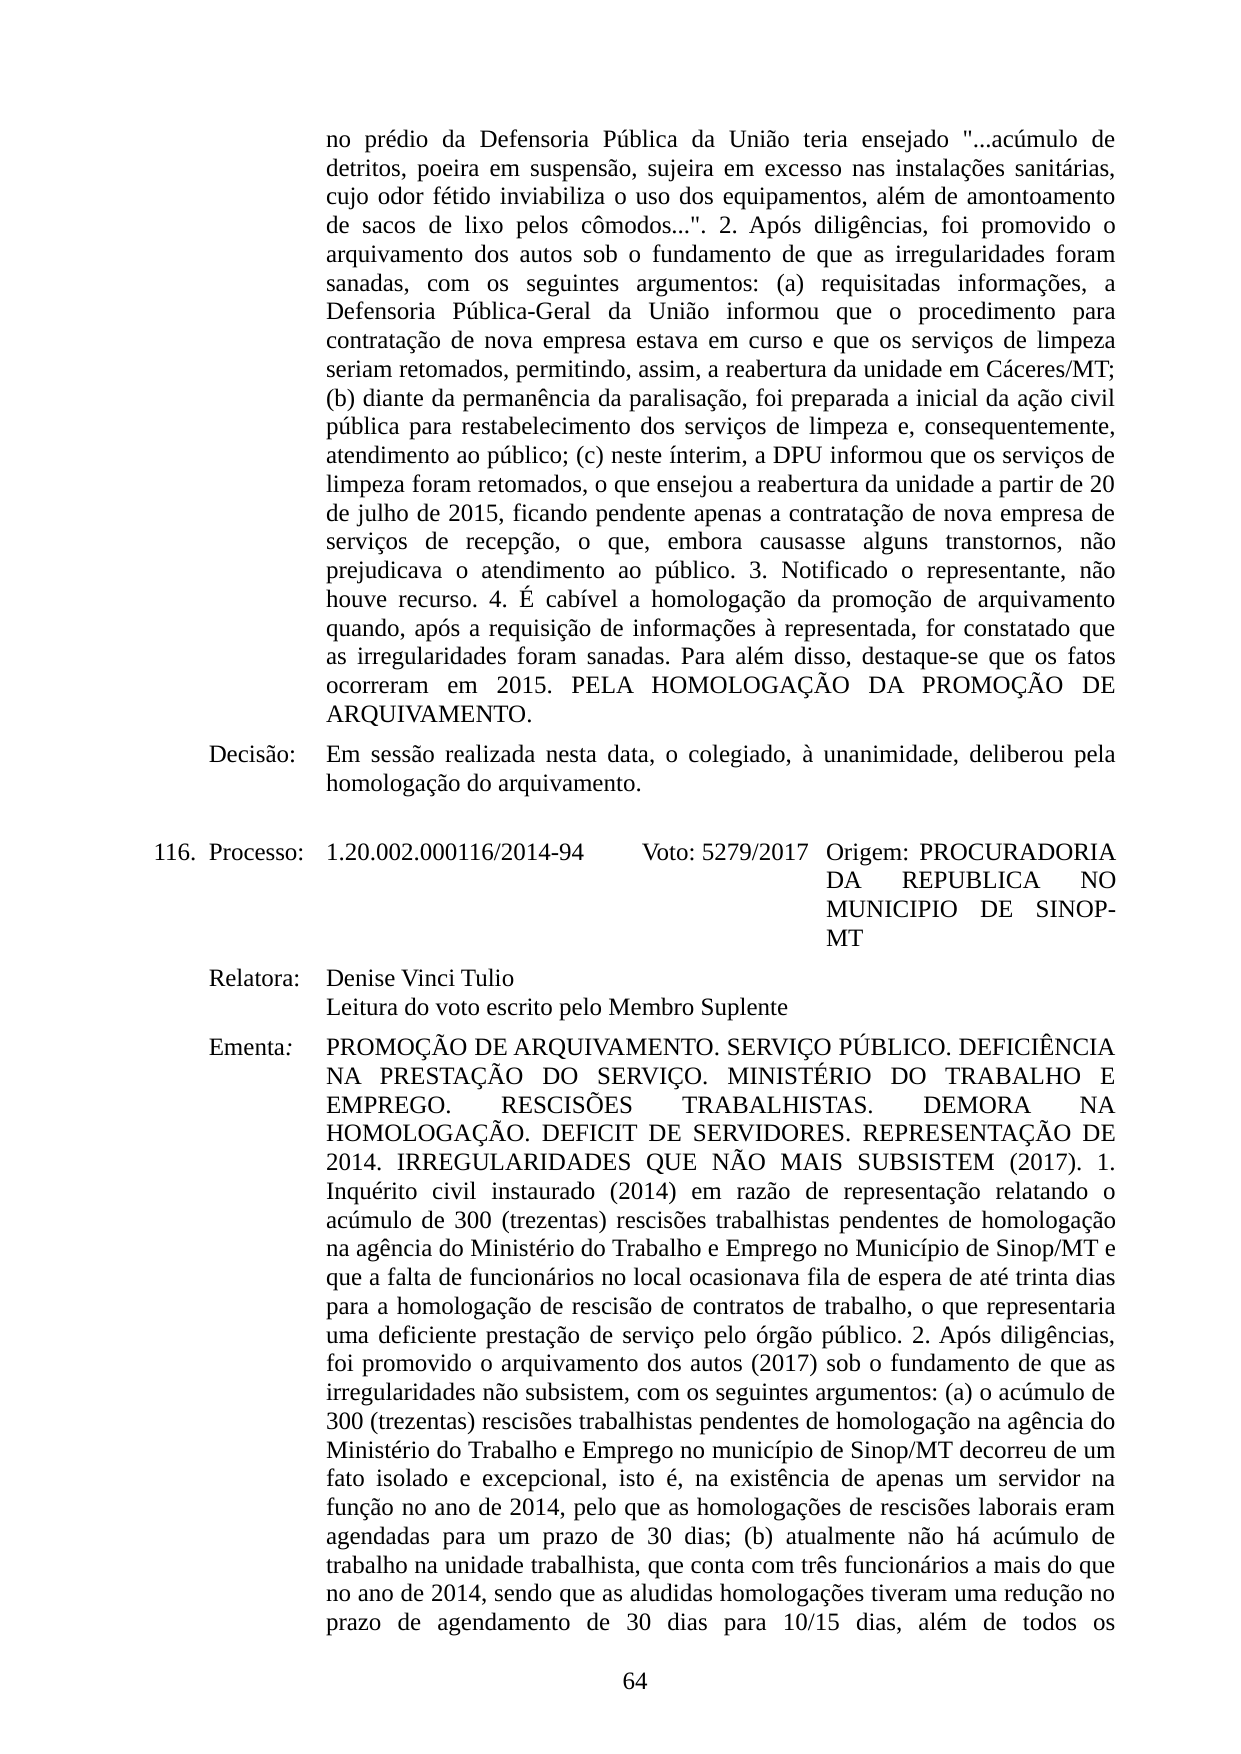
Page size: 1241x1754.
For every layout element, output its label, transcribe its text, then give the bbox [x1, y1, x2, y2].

table_header Voto: 5279/2017 [636, 831, 820, 957]
table_cell PROMOÇÃO DE ARQUIVAMENTO. SERVIÇO PÚBLICO. DEFICIÊNCIA NA PRESTAÇÃO DO SERVIÇO. MINISTÉRIO DO TRABALHO E EMPREGO. RESCISÕES TRABALHISTAS. DEMORA NA HOMOLOGAÇÃO. DEFICIT DE SERVIDORES. REPRESENTAÇÃO DE 2014. IRREGULARIDADES QUE NÃO MAIS SUBSISTEM (2017). 1. Inquérito civil instaurado (2014) em razão de representação relatando o acúmulo de 300 (trezentas) rescisões trabalhistas pendentes de homologação na agência do Ministério do Trabalho e Emprego no Município de Sinop/MT e que a falta de funcionários no local ocasionava fila de espera de até trinta dias para a homologação de rescisão de contratos de trabalho, o que representaria uma deficiente prestação de serviço pelo órgão público. 2. Após diligências, foi promovido o arquivamento dos autos (2017) sob o fundamento de que as irregularidades não subsistem, com os seguintes argumentos: (a) o acúmulo de 300 (trezentas) rescisões trabalhistas pendentes de homologação na agência do Ministério do Trabalho e Emprego no município de Sinop/MT decorreu de um fato isolado e excepcional, isto é, na existência de apenas um servidor na função no ano de 2014, pelo que as homologações de rescisões laborais eram agendadas para um prazo de 30 dias; (b) atualmente não há acúmulo de trabalho na unidade trabalhista, que conta com três funcionários a mais do que no ano de 2014, sendo que as aludidas homologações tiveram uma redução no prazo de agendamento de 30 dias para 10/15 dias, além de todos os [320, 1026, 1122, 1642]
table_cell no prédio da Defensoria Pública da União teria ensejado "...acúmulo de detritos, poeira em suspensão, sujeira em excesso nas instalações sanitárias, cujo odor fétido inviabiliza o uso dos equipamentos, além de amontoamento de sacos de lixo pelos cômodos...". 2. Após diligências, foi promovido o arquivamento dos autos sob o fundamento de que as irregularidades foram sanadas, com os seguintes argumentos: (a) requisitadas informações, a Defensoria Pública-Geral da União informou que o procedimento para contratação de nova empresa estava em curso e que os serviços de limpeza seriam retomados, permitindo, assim, a reabertura da unidade em Cáceres/MT; (b) diante da permanência da paralisação, foi preparada a inicial da ação civil pública para restabelecimento dos serviços de limpeza e, consequentemente, atendimento ao público; (c) neste ínterim, a DPU informou que os serviços de limpeza foram retomados, o que ensejou a reabertura da unidade a partir de 20 de julho de 2015, ficando pendente apenas a contratação de nova empresa de serviços de recepção, o que, embora causasse alguns transtornos, não prejudicava o atendimento ao público. 3. Notificado o representante, não houve recurso. 4. É cabível a homologação da promoção de arquivamento quando, após a requisição de informações à representada, for constatado que as irregularidades foram sanadas. Para além disso, destaque-se que os fatos ocorreram em 2015. PELA HOMOLOGAÇÃO DA PROMOÇÃO DE ARQUIVAMENTO. [320, 118, 1122, 733]
table_cell [148, 958, 203, 1026]
table_cell Denise Vinci Tulio Leitura do voto escrito pelo Membro Suplente [320, 958, 1122, 1026]
table_cell Relatora: [203, 958, 320, 1026]
table_cell Decisão: [203, 733, 320, 802]
table_header Processo: [203, 831, 320, 957]
table_header 1.20.002.000116/2014-94 [320, 831, 636, 957]
table_header 116. [148, 831, 203, 957]
table_cell [148, 733, 203, 802]
table_cell Em sessão realizada nesta data, o colegiado, à unanimidade, deliberou pela homologação do arquivamento. [320, 733, 1122, 802]
table_cell [203, 118, 320, 733]
table_cell Ementa: [203, 1026, 320, 1642]
table_cell [148, 118, 203, 733]
table_header Origem: PROCURADORIA DA REPUBLICA NO MUNICIPIO DE SINOP-MT [820, 831, 1122, 957]
table_cell [148, 1026, 203, 1642]
